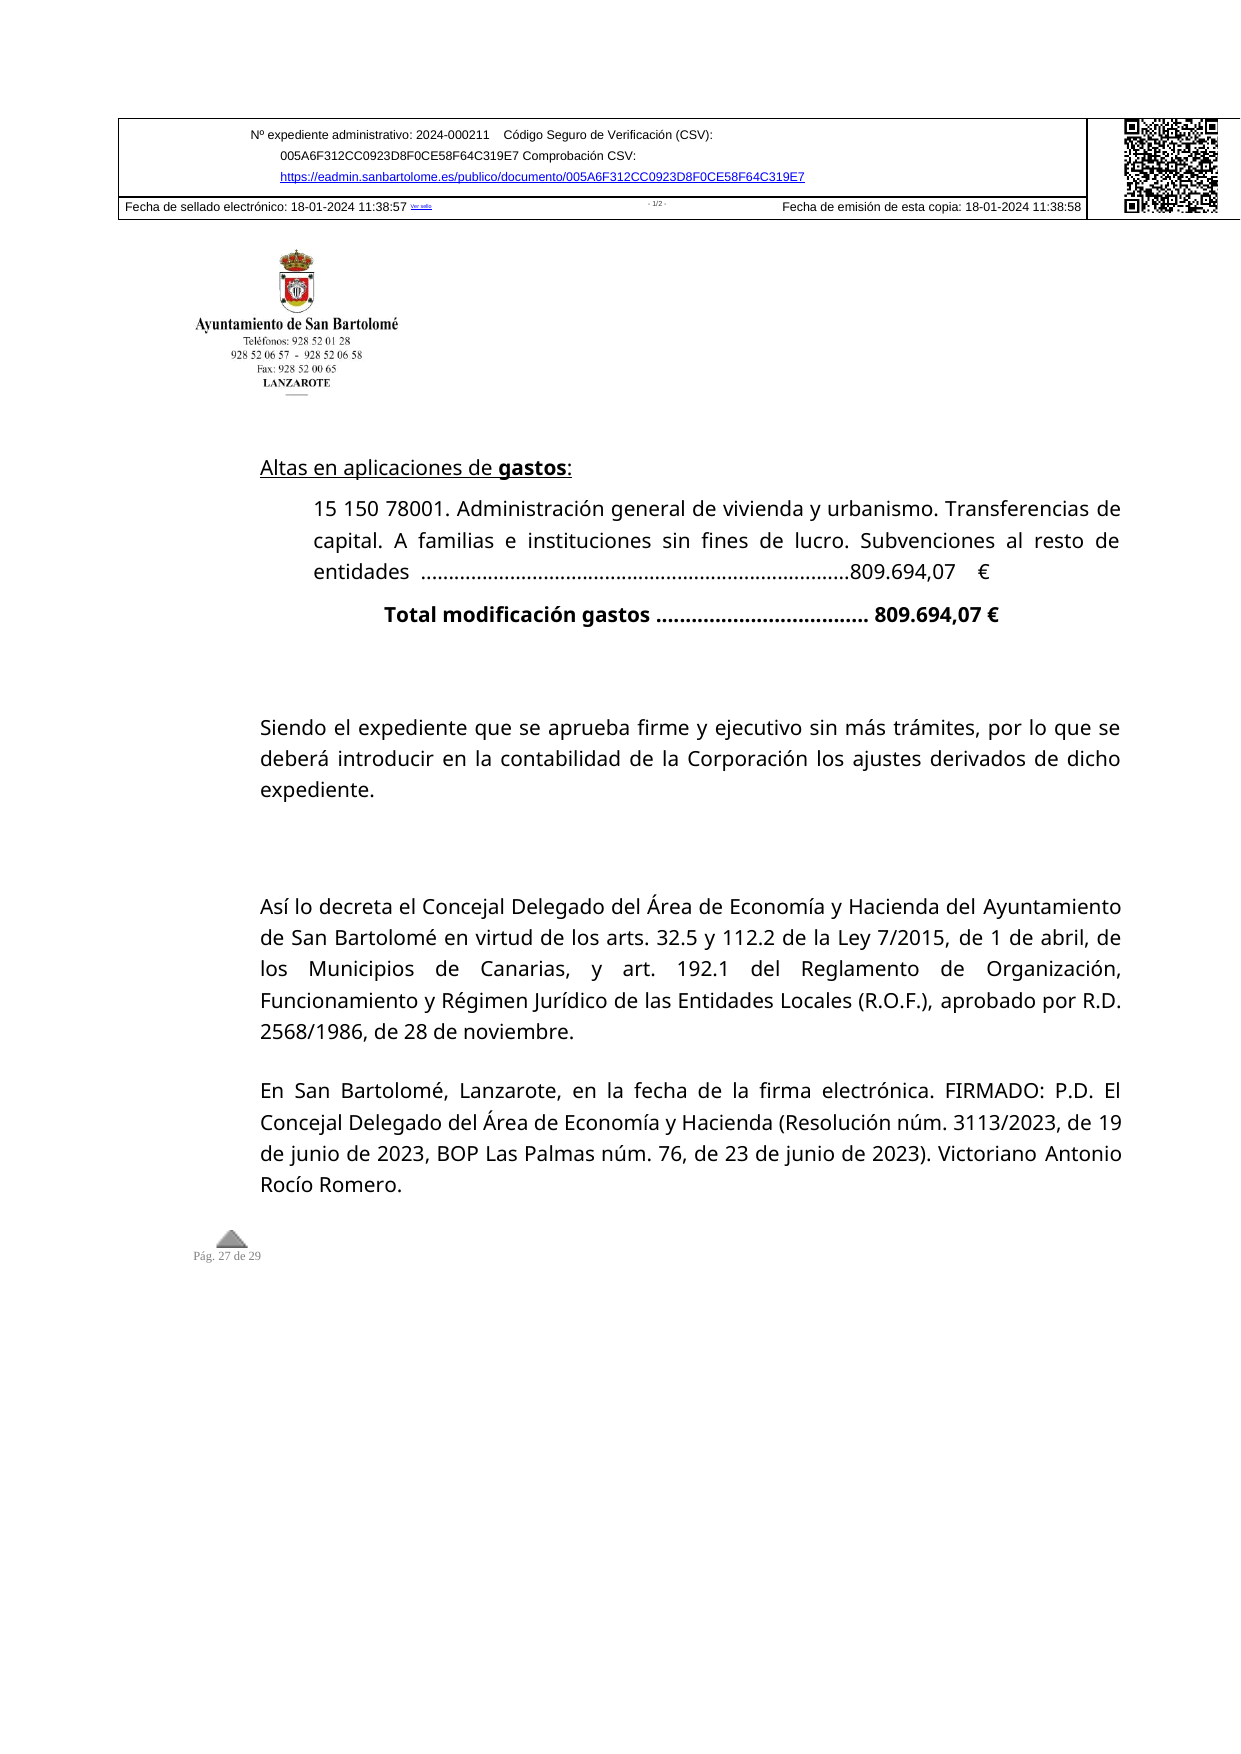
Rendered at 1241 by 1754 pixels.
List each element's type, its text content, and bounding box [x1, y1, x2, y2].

table_cell Fecha de sellado electrónico: 18-01-2024 11:38:57 Ver sello - 1/2 - Fecha de emisión de esta copia: 18-01-2024 11:38:58 [119, 198, 1086, 219]
text Así lo decreta el Concejal Delegado del Área de Economía y Hacienda del Ayuntamiento de San Bartolomé en virtud de los arts. 32.5 y 112.2 de la Ley 7/2015, de 1 de abril, de los Municipios de Canarias, y art. 192.1 del Reglamento de Organización, Funcionamiento y Régimen Jurídico de las Entidades Locales (R.O.F.), aprobado por R.D. 2568/1986, de 28 de noviembre. [260, 892, 1122, 1045]
text Pág. 27 de 29 [193, 1249, 1122, 1263]
table_header [1088, 119, 1240, 219]
text 15 150 78001. Administración general de vivienda y urbanismo. Transferencias de capital. A familias e instituciones sin fines de lucro. Subvenciones al resto de entidades .............................................................................809.694,07 € [313, 494, 1121, 586]
text Siendo el expediente que se aprueba firme y ejecutivo sin más trámites, por lo que se deberá introducir en la contabilidad de la Corporación los ajustes derivados de dicho expediente. [260, 713, 1122, 804]
text Total modificación gastos .................................... 809.694,07 € [260, 600, 1122, 628]
text Altas en aplicaciones de gastos: [260, 453, 1122, 481]
table_cell Nº expediente administrativo: 2024-000211 Código Seguro de Verificación (CSV): 005A6F312CC0923D8F0CE58F64C319E7 Comprobación CSV: https://eadmin.sanbartolome.es/publico/documento/005A6F312CC0923D8F0CE58F64C319E7 [119, 119, 1086, 196]
text En San Bartolomé, Lanzarote, en la fecha de la firma electrónica. FIRMADO: P.D. El Concejal Delegado del Área de Economía y Hacienda (Resolución núm. 3113/2023, de 19 de junio de 2023, BOP Las Palmas núm. 76, de 23 de junio de 2023). Victoriano Antonio Rocío Romero. [260, 1077, 1122, 1199]
